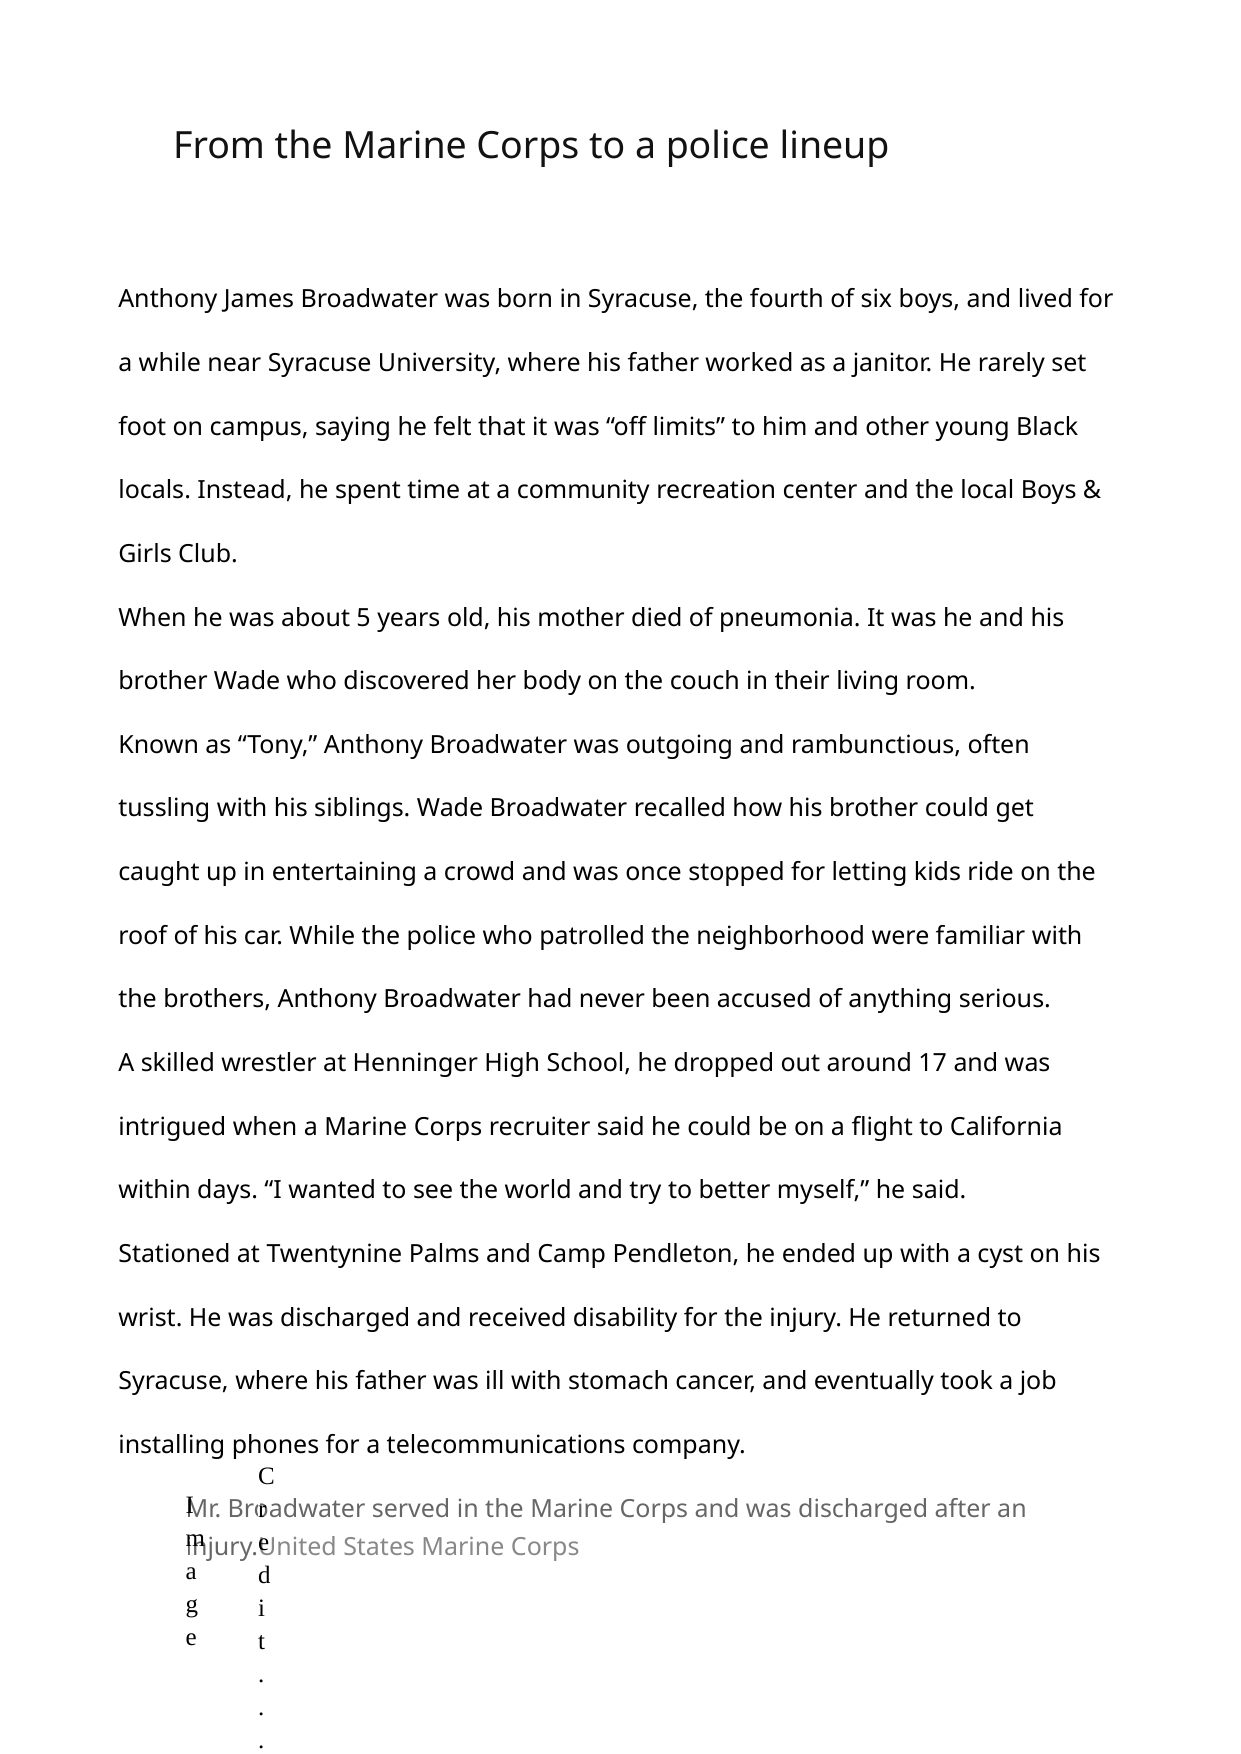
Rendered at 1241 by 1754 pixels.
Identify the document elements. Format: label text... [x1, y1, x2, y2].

text Anthony James Broadwater was born in Syracuse, the fourth of six boys, and lived for a while near Syracuse University, where his father worked as a janitor. He rarely set foot on campus, saying he felt that it was “off limits” to him and other young Black locals. Instead, he spent time at a community recreation center and the local Boys & Girls Club. [118, 281, 1122, 569]
text Mr. Broadwater served in the Marine Corps and was discharged after an injury.United States Marine Corps [260, 1490, 1031, 1562]
text Mr. Broadwater served in the Marine Corps and was discharged after an injury.United States Marine Corps [188, 1490, 258, 1562]
text A skilled wrestler at Henninger High School, he dropped out around 17 and was intrigued when a Marine Corps recruiter said he could be on a flight to California within days. “I wanted to see the world and try to better myself,” he said. [118, 1045, 1122, 1206]
text Stationed at Twentynine Palms and Camp Pendleton, he ended up with a cyst on his wrist. He was discharged and received disability for the injury. He returned to Syracuse, where his father was ill with stomach cancer, and eventually took a job installing phones for a telecommunications company. [118, 1236, 1122, 1461]
text When he was about 5 years old, his mother died of pneumonia. It was he and his brother Wade who discovered her body on the couch in their living room. [118, 599, 1122, 697]
subtitle From the Marine Corps to a police lineup [173, 118, 1067, 169]
text Known as “Tony,” Anthony Broadwater was outgoing and rambunctious, often tussling with his siblings. Wade Broadwater recalled how his brother could get caught up in entertaining a crowd and was once stopped for letting kids ride on the roof of his car. While the police who patrolled the neighborhood were familiar with the brothers, Anthony Broadwater had never been accused of anything serious. [118, 726, 1122, 1015]
